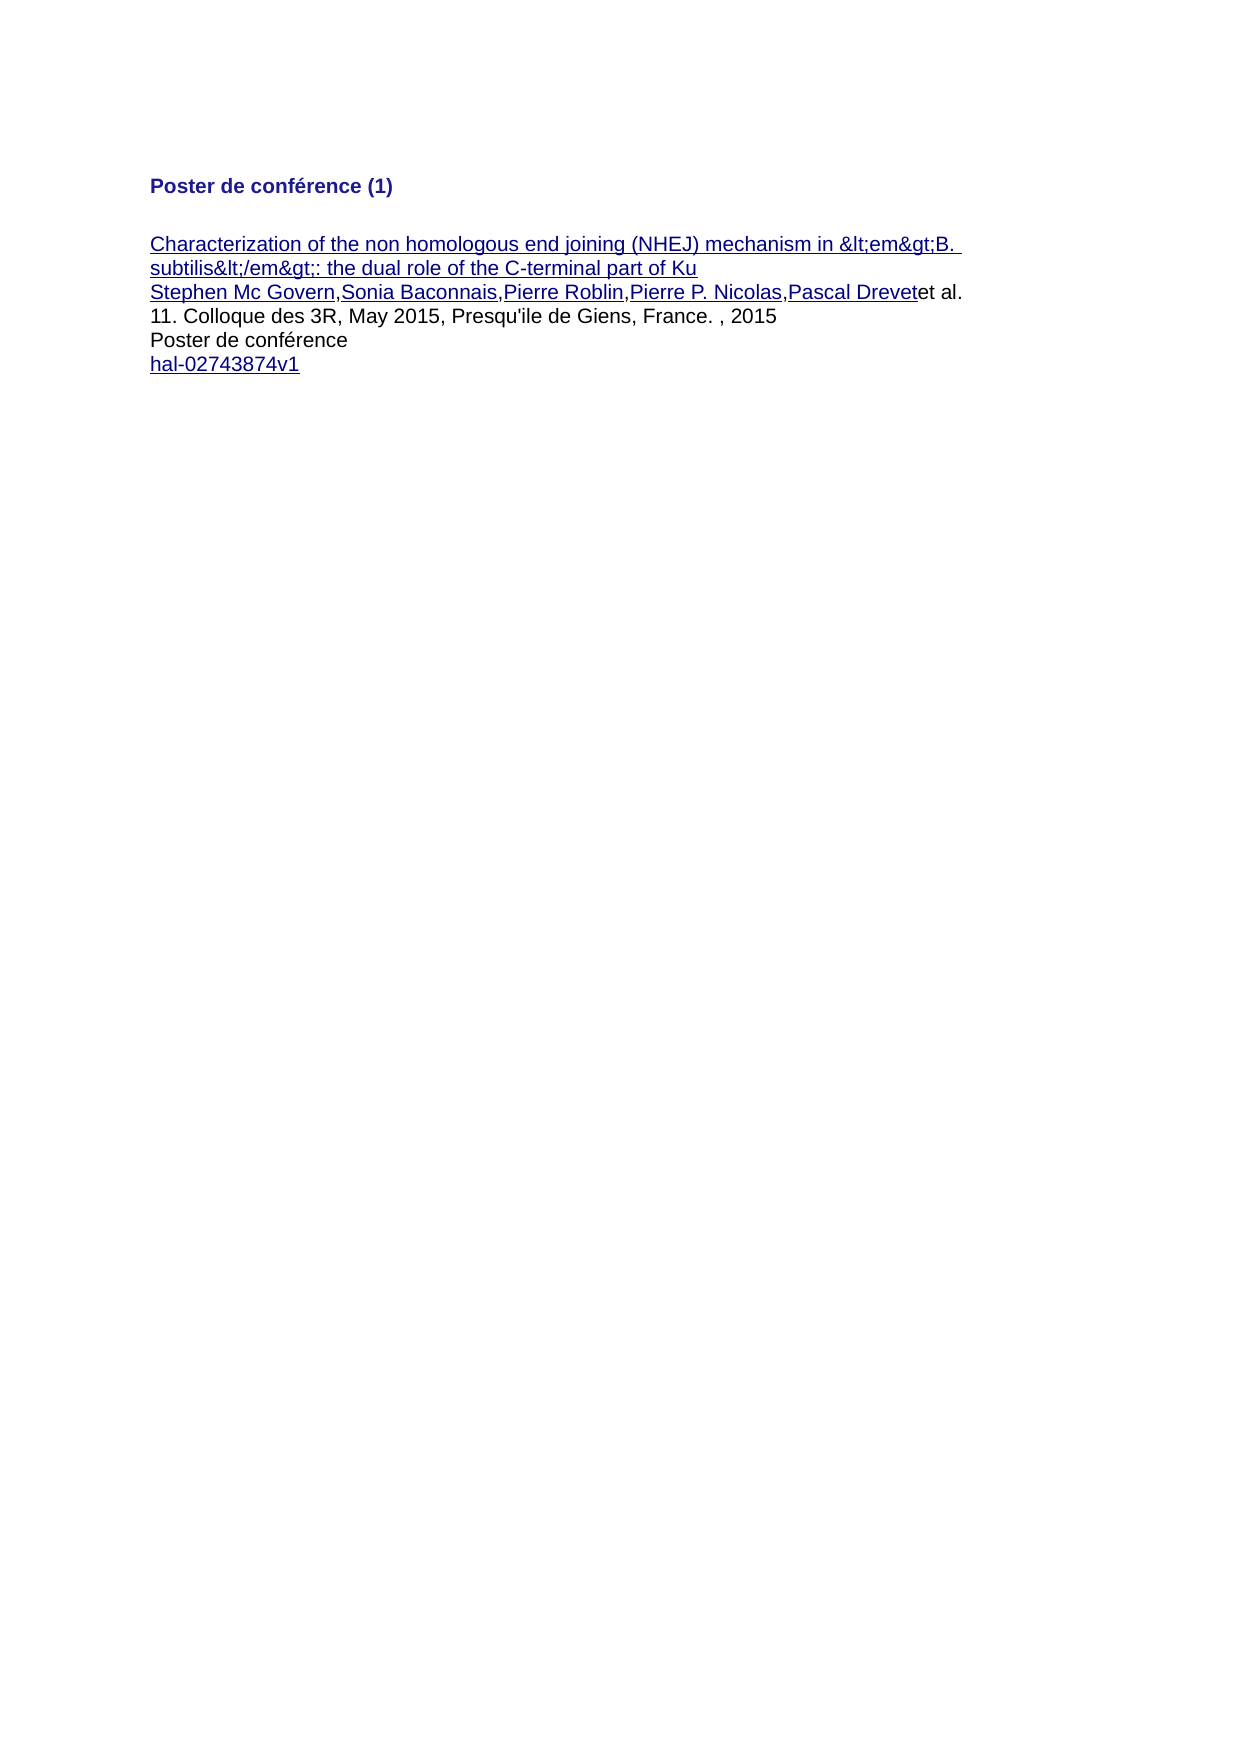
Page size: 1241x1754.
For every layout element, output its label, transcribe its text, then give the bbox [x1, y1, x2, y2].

subtitle Poster de conférence (1) [150, 174, 1090, 198]
table_header Characterization of the non homologous end joining (NHEJ) mechanism in &lt;em&gt;B. subtilis&lt;/em&gt;: the dual role of the C-terminal part of Ku Stephen Mc Govern,Sonia Baconnais,Pierre Roblin,Pierre P. Nicolas,Pascal Drevetet al. 11. Colloque des 3R, May 2015, Presqu'ile de Giens, France. , 2015 Poster de conférence hal-02743874v1 [150, 232, 1090, 376]
